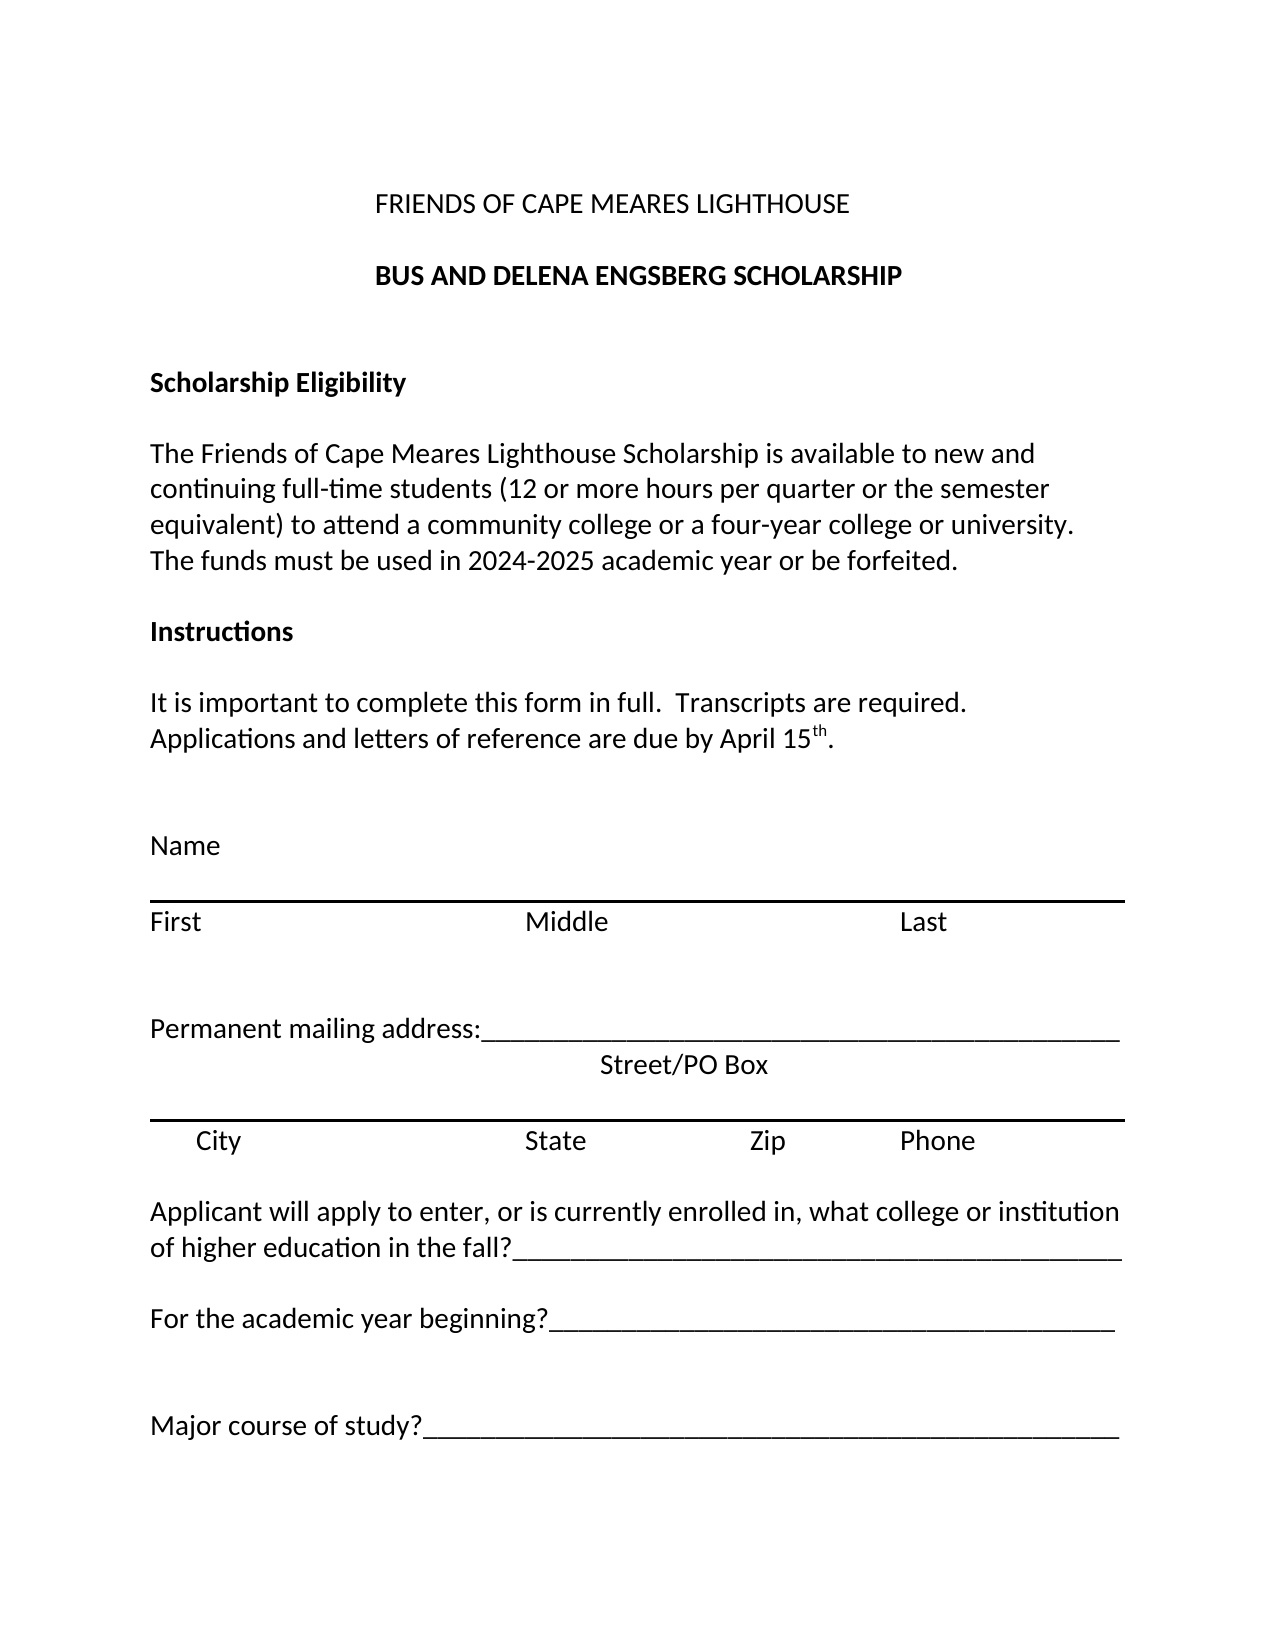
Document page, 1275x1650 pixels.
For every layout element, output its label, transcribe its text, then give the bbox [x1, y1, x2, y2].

text Scholarship Eligibility [150, 364, 1125, 399]
text Permanent mailing address:____________________________________________ [150, 1010, 1125, 1046]
text BUS AND DELENA ENGSBERG SCHOLARSHIP [300, 257, 1125, 292]
text The Friends of Cape Meares Lighthouse Scholarship is available to new and continuing full-time students (12 or more hours per quarter or the semester equivalent) to attend a community college or a four-year college or university. The funds must be used in 2024-2025 academic year or be forfeited. [150, 435, 1125, 577]
text For the academic year beginning?_______________________________________ [150, 1300, 1125, 1336]
text It is important to complete this form in full. Transcripts are required. Applications and letters of reference are due by April 15th. [150, 684, 1125, 756]
text Name [150, 827, 1125, 862]
text Applicant will apply to enter, or is currently enrolled in, what college or institution of higher education in the fall?__________________________________________ [150, 1193, 1125, 1265]
text City State Zip Phone [150, 1122, 1125, 1158]
text Major course of study?________________________________________________ [150, 1407, 1125, 1443]
text Instructions [150, 613, 1125, 649]
text First Middle Last [150, 903, 1125, 939]
text Street/PO Box [150, 1046, 1125, 1081]
text FRIENDS OF CAPE MEARES LIGHTHOUSE [300, 186, 1125, 221]
